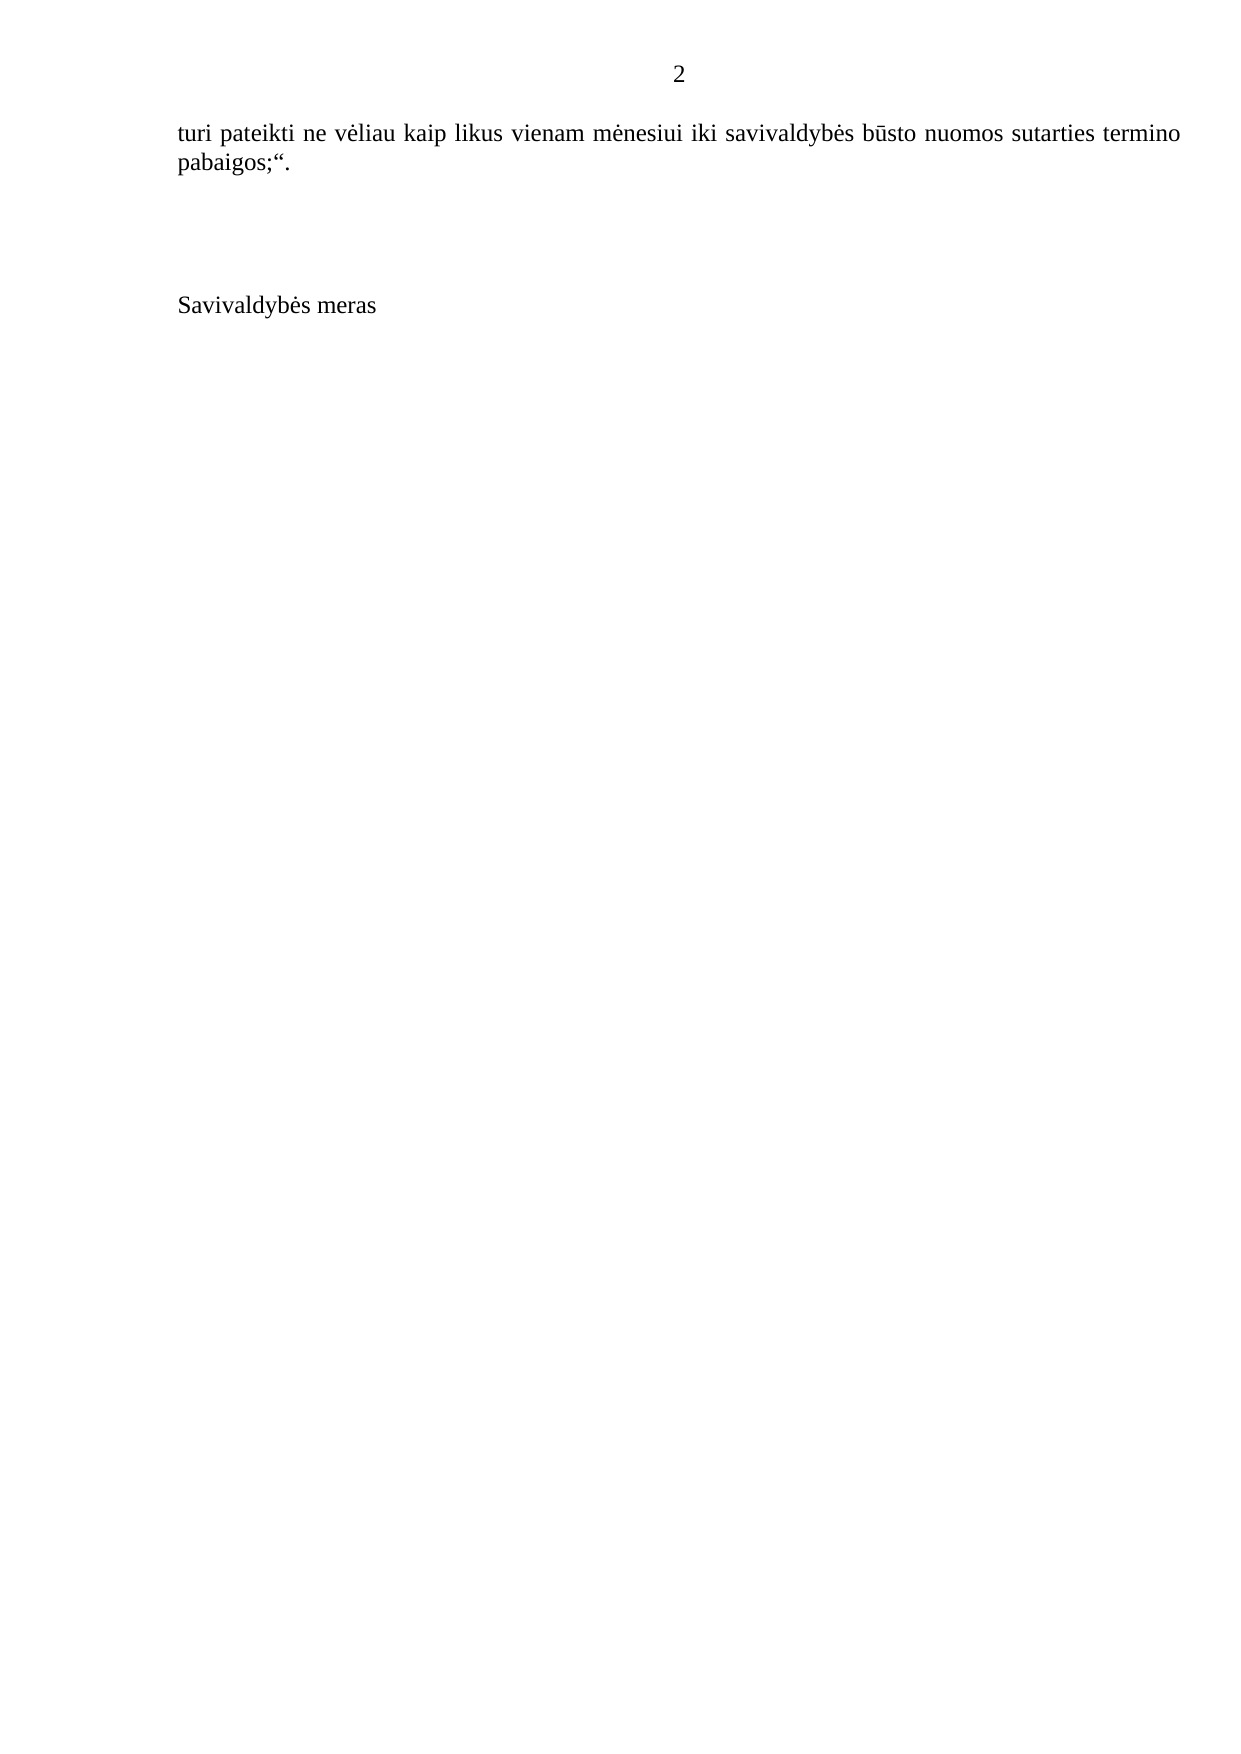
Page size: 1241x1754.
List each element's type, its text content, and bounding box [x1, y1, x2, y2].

text turi pateikti ne vėliau kaip likus vienam mėnesiui iki savivaldybės būsto nuomos sutarties termino pabaigos;“. [177, 118, 1181, 176]
text Savivaldybės meras [177, 291, 1181, 319]
